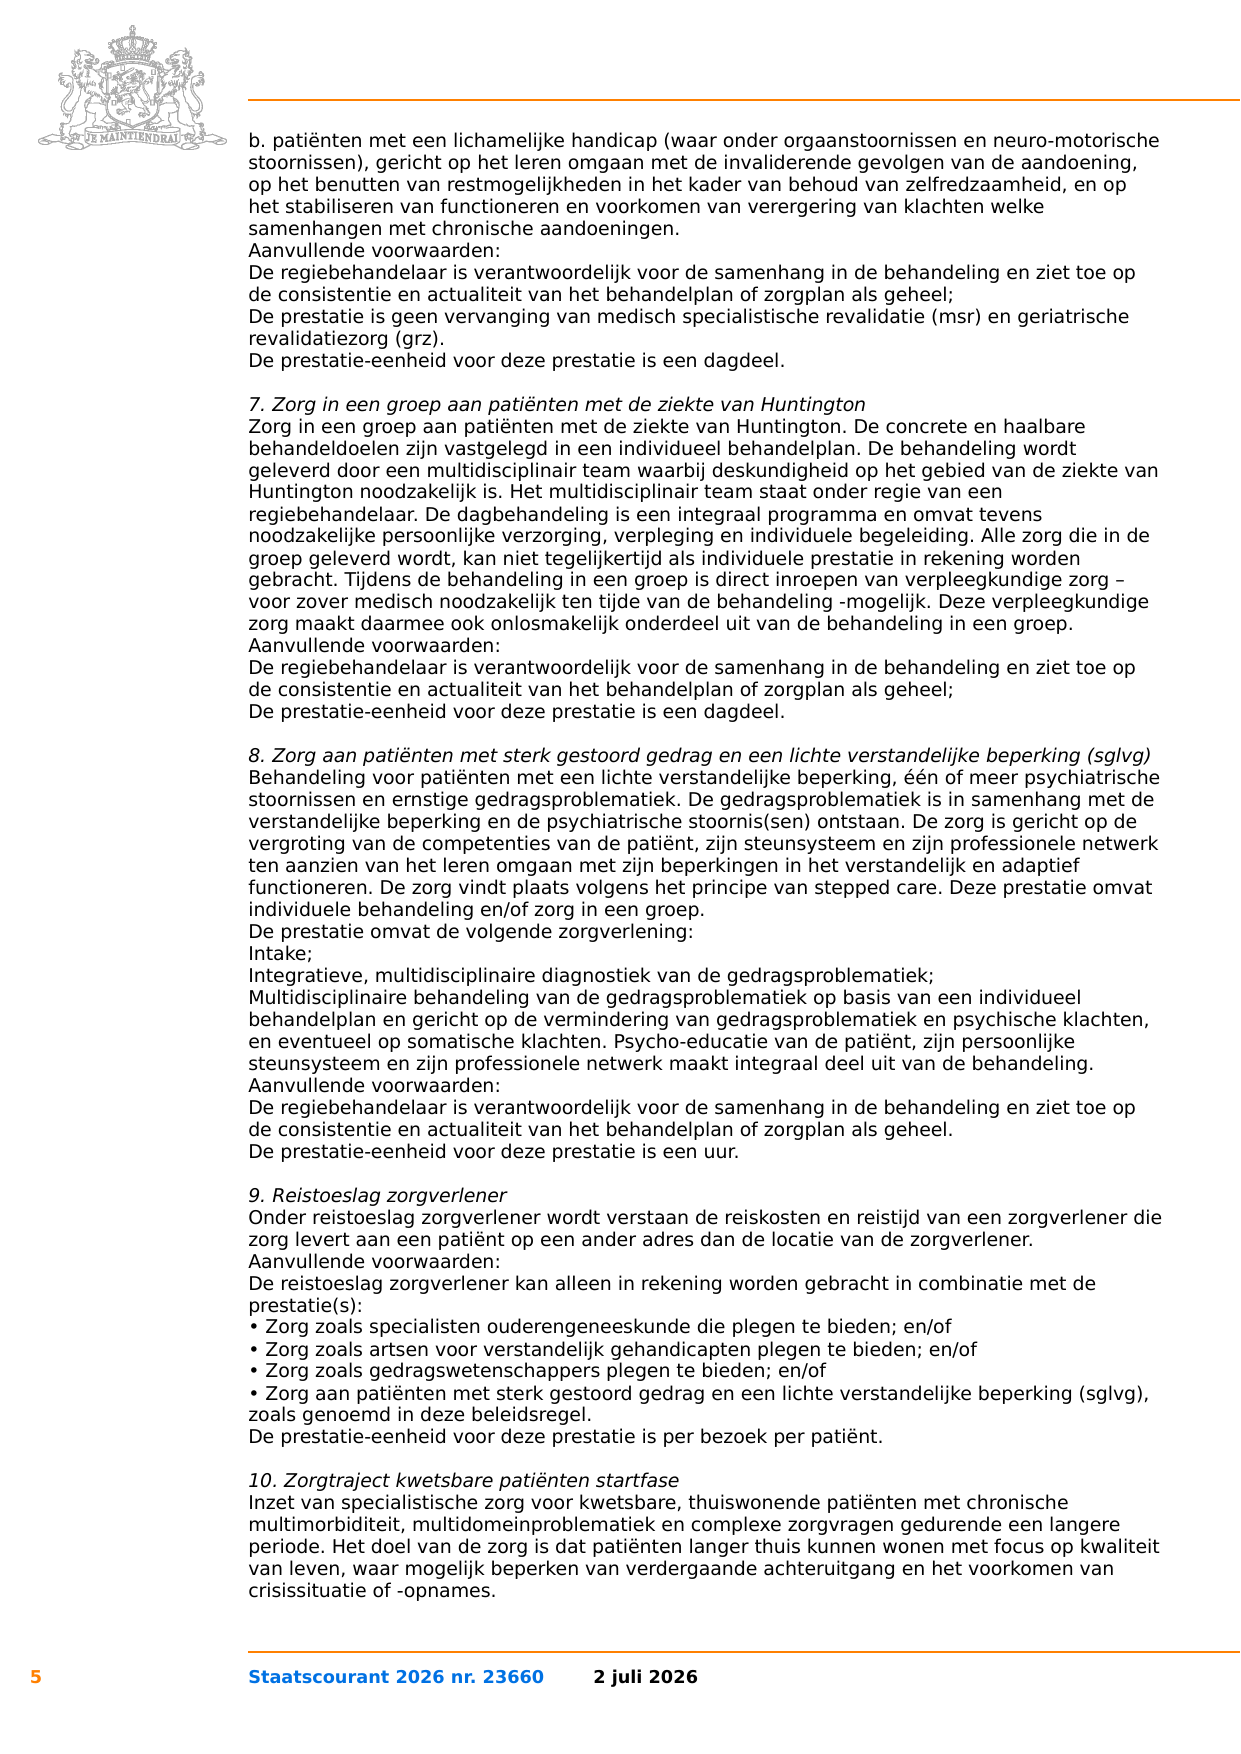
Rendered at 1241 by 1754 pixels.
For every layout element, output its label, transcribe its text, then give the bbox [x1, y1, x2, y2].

text Aanvullende voorwaarden: [248, 1075, 1163, 1097]
text • Zorg zoals artsen voor verstandelijk gehandicapten plegen te bieden; en/of [248, 1338, 1163, 1360]
subtitle 8. Zorg aan patiënten met sterk gestoord gedrag en een lichte verstandelijke beperking (sglvg) [248, 745, 1163, 767]
text De prestatie-eenheid voor deze prestatie is per bezoek per patiënt. [248, 1426, 1163, 1448]
text De prestatie-eenheid voor deze prestatie is een dagdeel. [248, 701, 1163, 723]
text De regiebehandelaar is verantwoordelijk voor de samenhang in de behandeling en ziet toe op de consistentie en actualiteit van het behandelplan of zorgplan als geheel; [248, 262, 1163, 306]
text De prestatie is geen vervanging van medisch specialistische revalidatie (msr) en geriatrische revalidatiezorg (grz). [248, 306, 1163, 350]
text De prestatie-eenheid voor deze prestatie is een dagdeel. [248, 350, 1163, 372]
text De reistoeslag zorgverlener kan alleen in rekening worden gebracht in combinatie met de prestatie(s): [248, 1272, 1163, 1316]
picture [38, 25, 227, 150]
text Integratieve, multidisciplinaire diagnostiek van de gedragsproblematiek; [248, 965, 1163, 987]
text De regiebehandelaar is verantwoordelijk voor de samenhang in de behandeling en ziet toe op de consistentie en actualiteit van het behandelplan of zorgplan als geheel. [248, 1097, 1163, 1141]
text • Zorg aan patiënten met sterk gestoord gedrag en een lichte verstandelijke beperking (sglvg), zoals genoemd in deze beleidsregel. [248, 1382, 1163, 1426]
text • Zorg zoals gedragswetenschappers plegen te bieden; en/of [248, 1360, 1163, 1382]
text Inzet van specialistische zorg voor kwetsbare, thuiswonende patiënten met chronische multimorbiditeit, multidomeinproblematiek en complexe zorgvragen gedurende een langere periode. Het doel van de zorg is dat patiënten langer thuis kunnen wonen met focus op kwaliteit van leven, waar mogelijk beperken van verdergaande achteruitgang en het voorkomen van crisissituatie of -opnames. [248, 1492, 1163, 1602]
text • Zorg zoals specialisten ouderengeneeskunde die plegen te bieden; en/of [248, 1316, 1163, 1338]
subtitle 9. Reistoeslag zorgverlener [248, 1184, 1163, 1207]
text De regiebehandelaar is verantwoordelijk voor de samenhang in de behandeling en ziet toe op de consistentie en actualiteit van het behandelplan of zorgplan als geheel; [248, 657, 1163, 701]
text b. patiënten met een lichamelijke handicap (waar onder orgaanstoornissen en neuro-motorische stoornissen), gericht op het leren omgaan met de invaliderende gevolgen van de aandoening, op het benutten van restmogelijkheden in het kader van behoud van zelfredzaamheid, en op het stabiliseren van functioneren en voorkomen van verergering van klachten welke samenhangen met chronische aandoeningen. [248, 130, 1163, 240]
text De prestatie-eenheid voor deze prestatie is een uur. [248, 1141, 1163, 1163]
text Aanvullende voorwaarden: [248, 240, 1163, 262]
subtitle 7. Zorg in een groep aan patiënten met de ziekte van Huntington [248, 393, 1163, 416]
subtitle 10. Zorgtraject kwetsbare patiënten startfase [248, 1470, 1163, 1492]
text Intake; [248, 943, 1163, 965]
text Aanvullende voorwaarden: [248, 635, 1163, 657]
text Behandeling voor patiënten met een lichte verstandelijke beperking, één of meer psychiatrische stoornissen en ernstige gedragsproblematiek. De gedragsproblematiek is in samenhang met de verstandelijke beperking en de psychiatrische stoornis(sen) ontstaan. De zorg is gericht op de vergroting van de competenties van de patiënt, zijn steunsysteem en zijn professionele netwerk ten aanzien van het leren omgaan met zijn beperkingen in het verstandelijk en adaptief functioneren. De zorg vindt plaats volgens het principe van stepped care. Deze prestatie omvat individuele behandeling en/of zorg in een groep. [248, 767, 1163, 921]
text De prestatie omvat de volgende zorgverlening: [248, 921, 1163, 943]
text Multidisciplinaire behandeling van de gedragsproblematiek op basis van een individueel behandelplan en gericht op de vermindering van gedragsproblematiek en psychische klachten, en eventueel op somatische klachten. Psycho-educatie van de patiënt, zijn persoonlijke steunsysteem en zijn professionele netwerk maakt integraal deel uit van de behandeling. [248, 987, 1163, 1075]
text Onder reistoeslag zorgverlener wordt verstaan de reiskosten en reistijd van een zorgverlener die zorg levert aan een patiënt op een ander adres dan de locatie van de zorgverlener. [248, 1207, 1163, 1251]
text Aanvullende voorwaarden: [248, 1251, 1163, 1272]
text Zorg in een groep aan patiënten met de ziekte van Huntington. De concrete en haalbare behandeldoelen zijn vastgelegd in een individueel behandelplan. De behandeling wordt geleverd door een multidisciplinair team waarbij deskundigheid op het gebied van de ziekte van Huntington noodzakelijk is. Het multidisciplinair team staat onder regie van een regiebehandelaar. De dagbehandeling is een integraal programma en omvat tevens noodzakelijke persoonlijke verzorging, verpleging en individuele begeleiding. Alle zorg die in de groep geleverd wordt, kan niet tegelijkertijd als individuele prestatie in rekening worden gebracht. Tijdens de behandeling in een groep is direct inroepen van verpleegkundige zorg – voor zover medisch noodzakelijk ten tijde van de behandeling -mogelijk. Deze verpleegkundige zorg maakt daarmee ook onlosmakelijk onderdeel uit van de behandeling in een groep. [248, 416, 1163, 635]
